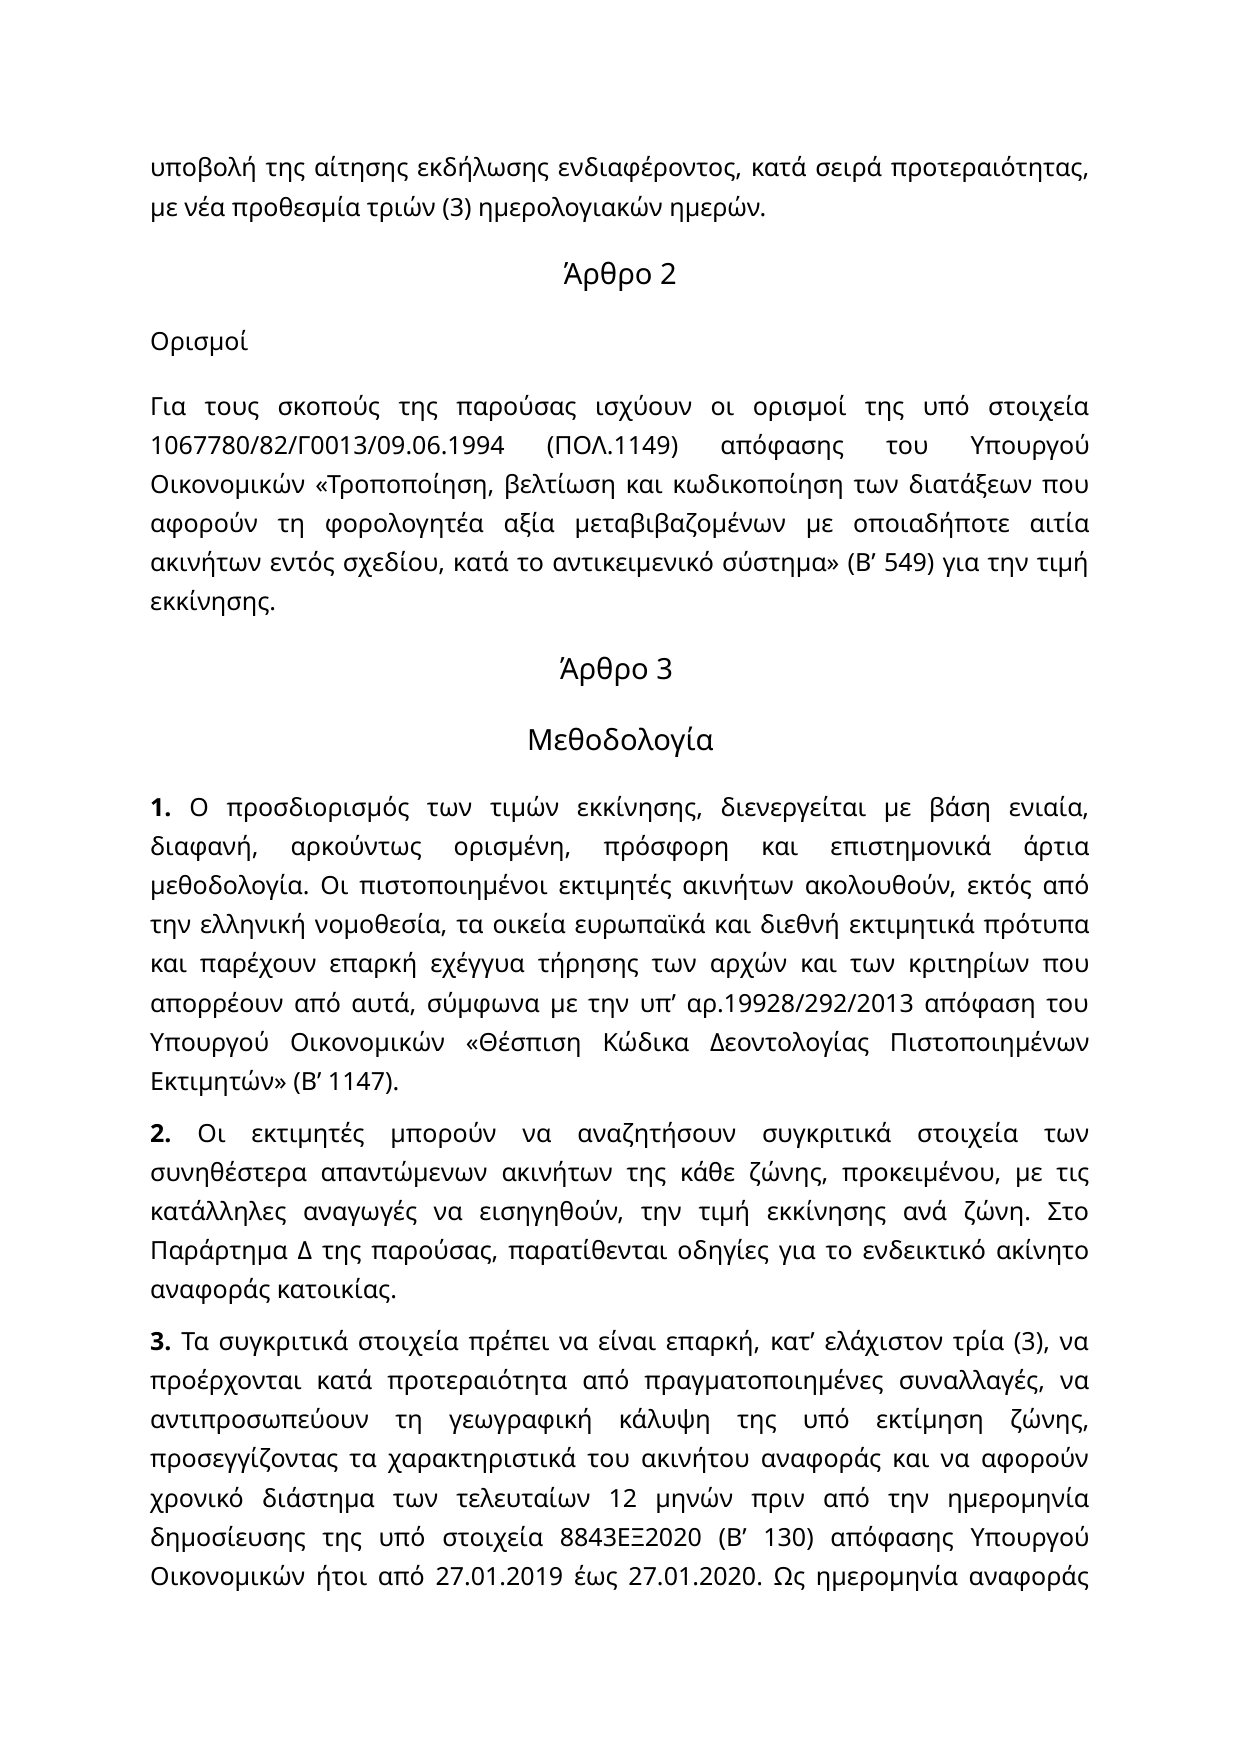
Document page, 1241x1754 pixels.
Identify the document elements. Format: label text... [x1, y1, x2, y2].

text 3. Τα συγκριτικά στοιχεία πρέπει να είναι επαρκή, κατ’ ελάχιστον τρία (3), να προέρχονται κατά προτεραιότητα από πραγματοποιημένες συναλλαγές, να αντιπροσωπεύουν τη γεωγραφική κάλυψη της υπό εκτίμηση ζώνης, προσεγγίζοντας τα χαρακτηριστικά του ακινήτου αναφοράς και να αφορούν χρονικό διάστημα των τελευταίων 12 μηνών πριν από την ημερομηνία δημοσίευσης της υπό στοιχεία 8843ΕΞ2020 (Β’ 130) απόφασης Υπουργού Οικονομικών ήτοι από 27.01.2019 έως 27.01.2020. Ως ημερομηνία αναφοράς [150, 1323, 1090, 1593]
text Ορισμοί [150, 324, 1090, 358]
text Για τους σκοπούς της παρούσας ισχύουν οι ορισμοί της υπό στοιχεία 1067780/82/Γ0013/09.06.1994 (ΠΟΛ.1149) απόφασης του Υπουργού Οικονομικών «Τροποποίηση, βελτίωση και κωδικοποίηση των διατάξεων που αφορούν τη φορολογητέα αξία μεταβιβαζομένων με οποιαδήποτε αιτία ακινήτων εντός σχεδίου, κατά το αντικειμενικό σύστημα» (Β’ 549) για την τιμή εκκίνησης. [150, 388, 1090, 618]
subtitle Μεθοδολογία [150, 719, 1090, 758]
subtitle Άρθρο 3 [150, 648, 1090, 688]
text 1. Ο προσδιορισμός των τιμών εκκίνησης, διενεργείται με βάση ενιαία, διαφανή, αρκούντως ορισμένη, πρόσφορη και επιστημονικά άρτια μεθοδολογία. Οι πιστοποιημένοι εκτιμητές ακινήτων ακολουθούν, εκτός από την ελληνική νομοθεσία, τα οικεία ευρωπαϊκά και διεθνή εκτιμητικά πρότυπα και παρέχουν επαρκή εχέγγυα τήρησης των αρχών και των κριτηρίων που απορρέουν από αυτά, σύμφωνα με την υπ’ αρ.19928/292/2013 απόφαση του Υπουργού Οικονομικών «Θέσπιση Κώδικα Δεοντολογίας Πιστοποιημένων Εκτιμητών» (Β’ 1147). [150, 789, 1090, 1098]
text 2. Οι εκτιμητές μπορούν να αναζητήσουν συγκριτικά στοιχεία των συνηθέστερα απαντώμενων ακινήτων της κάθε ζώνης, προκειμένου, με τις κατάλληλες αναγωγές να εισηγηθούν, την τιμή εκκίνησης ανά ζώνη. Στο Παράρτημα Δ της παρούσας, παρατίθενται οδηγίες για το ενδεικτικό ακίνητο αναφοράς κατοικίας. [150, 1115, 1090, 1306]
text υποβολή της αίτησης εκδήλωσης ενδιαφέροντος, κατά σειρά προτεραιότητας, με νέα προθεσμία τριών (3) ημερολογιακών ημερών. [150, 150, 1090, 223]
subtitle Άρθρο 2 [150, 253, 1090, 293]
